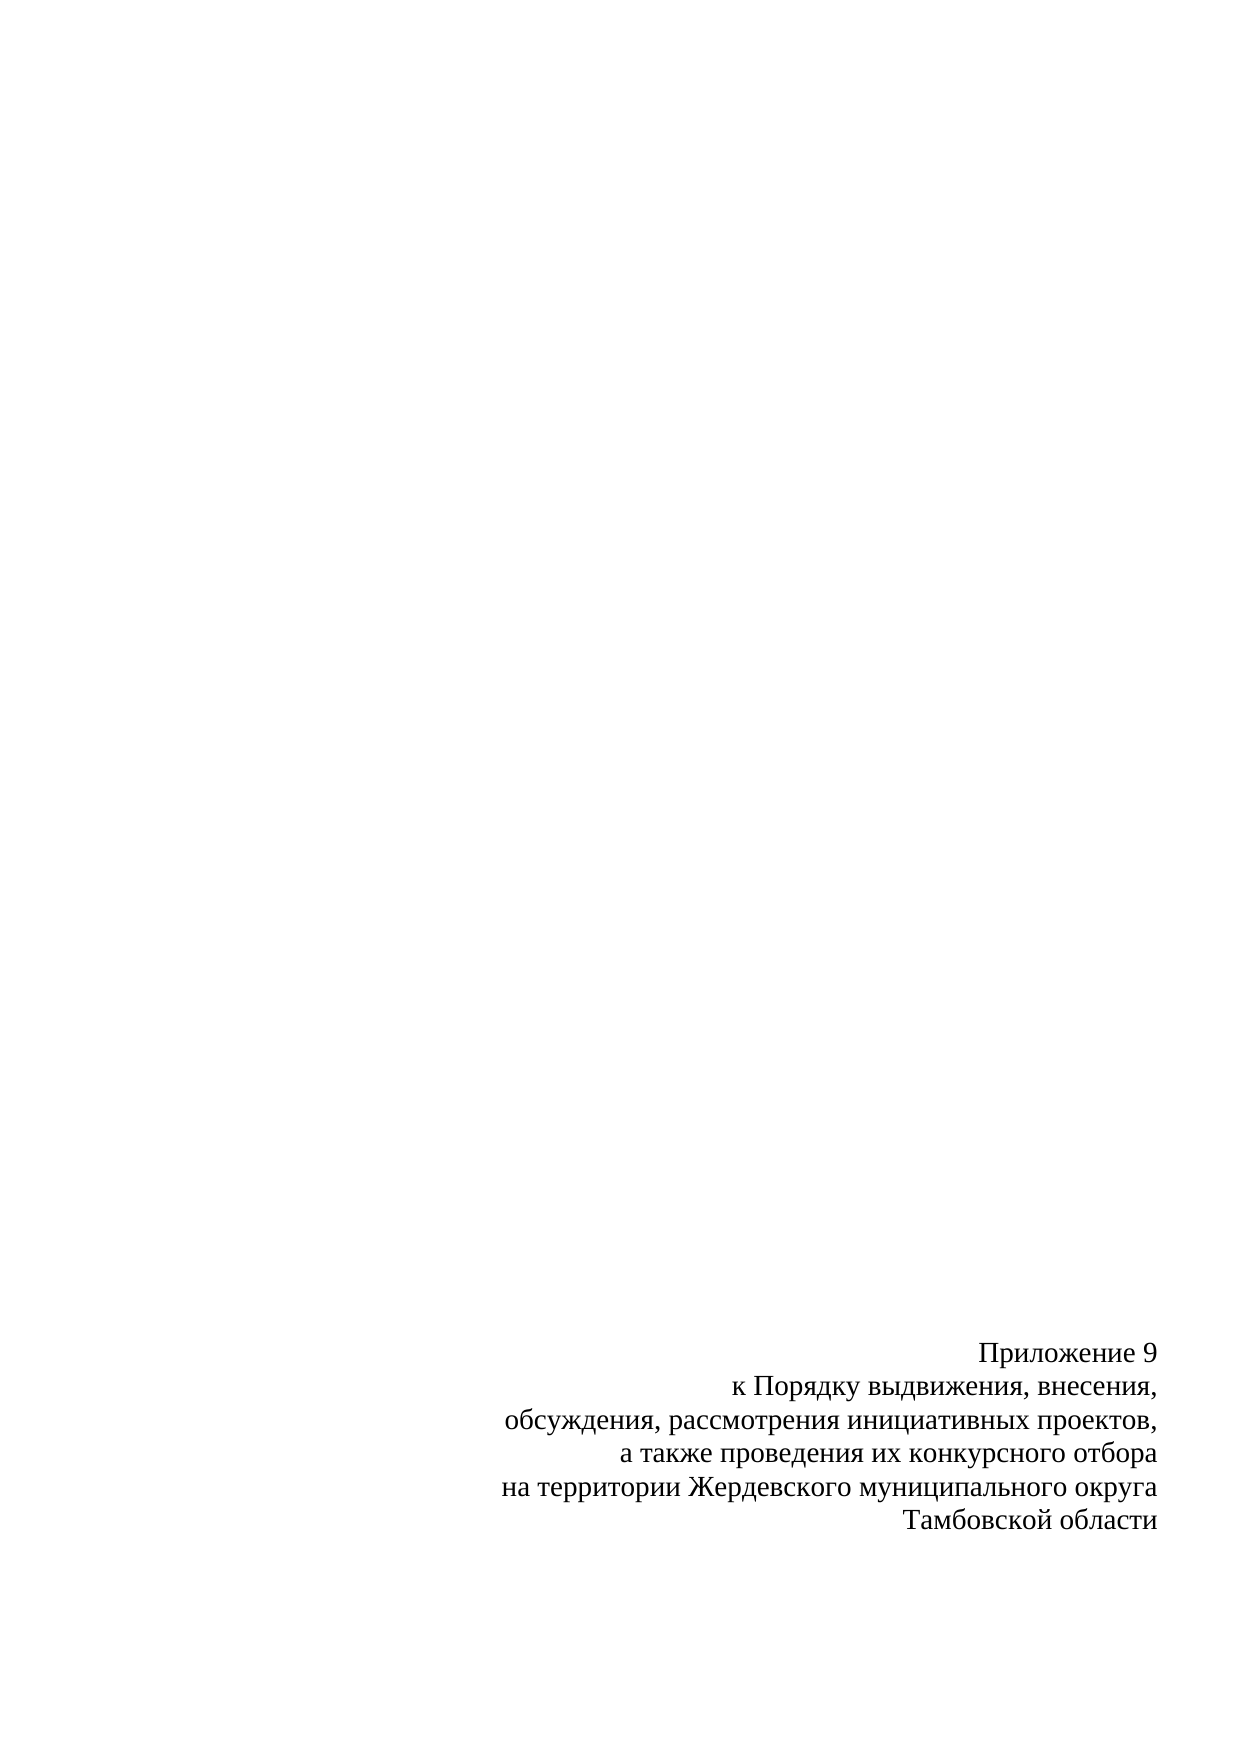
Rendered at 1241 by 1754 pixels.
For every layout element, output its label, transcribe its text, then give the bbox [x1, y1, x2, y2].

subtitle Тамбовской области [83, 1502, 1157, 1536]
text Приложение 9 [83, 1335, 1157, 1368]
text а также проведения их конкурсного отбора [83, 1435, 1157, 1469]
text на территории Жердевского муниципального округа [83, 1469, 1157, 1502]
text к Порядку выдвижения, внесения, [83, 1368, 1157, 1402]
text обсуждения, рассмотрения инициативных проектов, [83, 1402, 1157, 1435]
